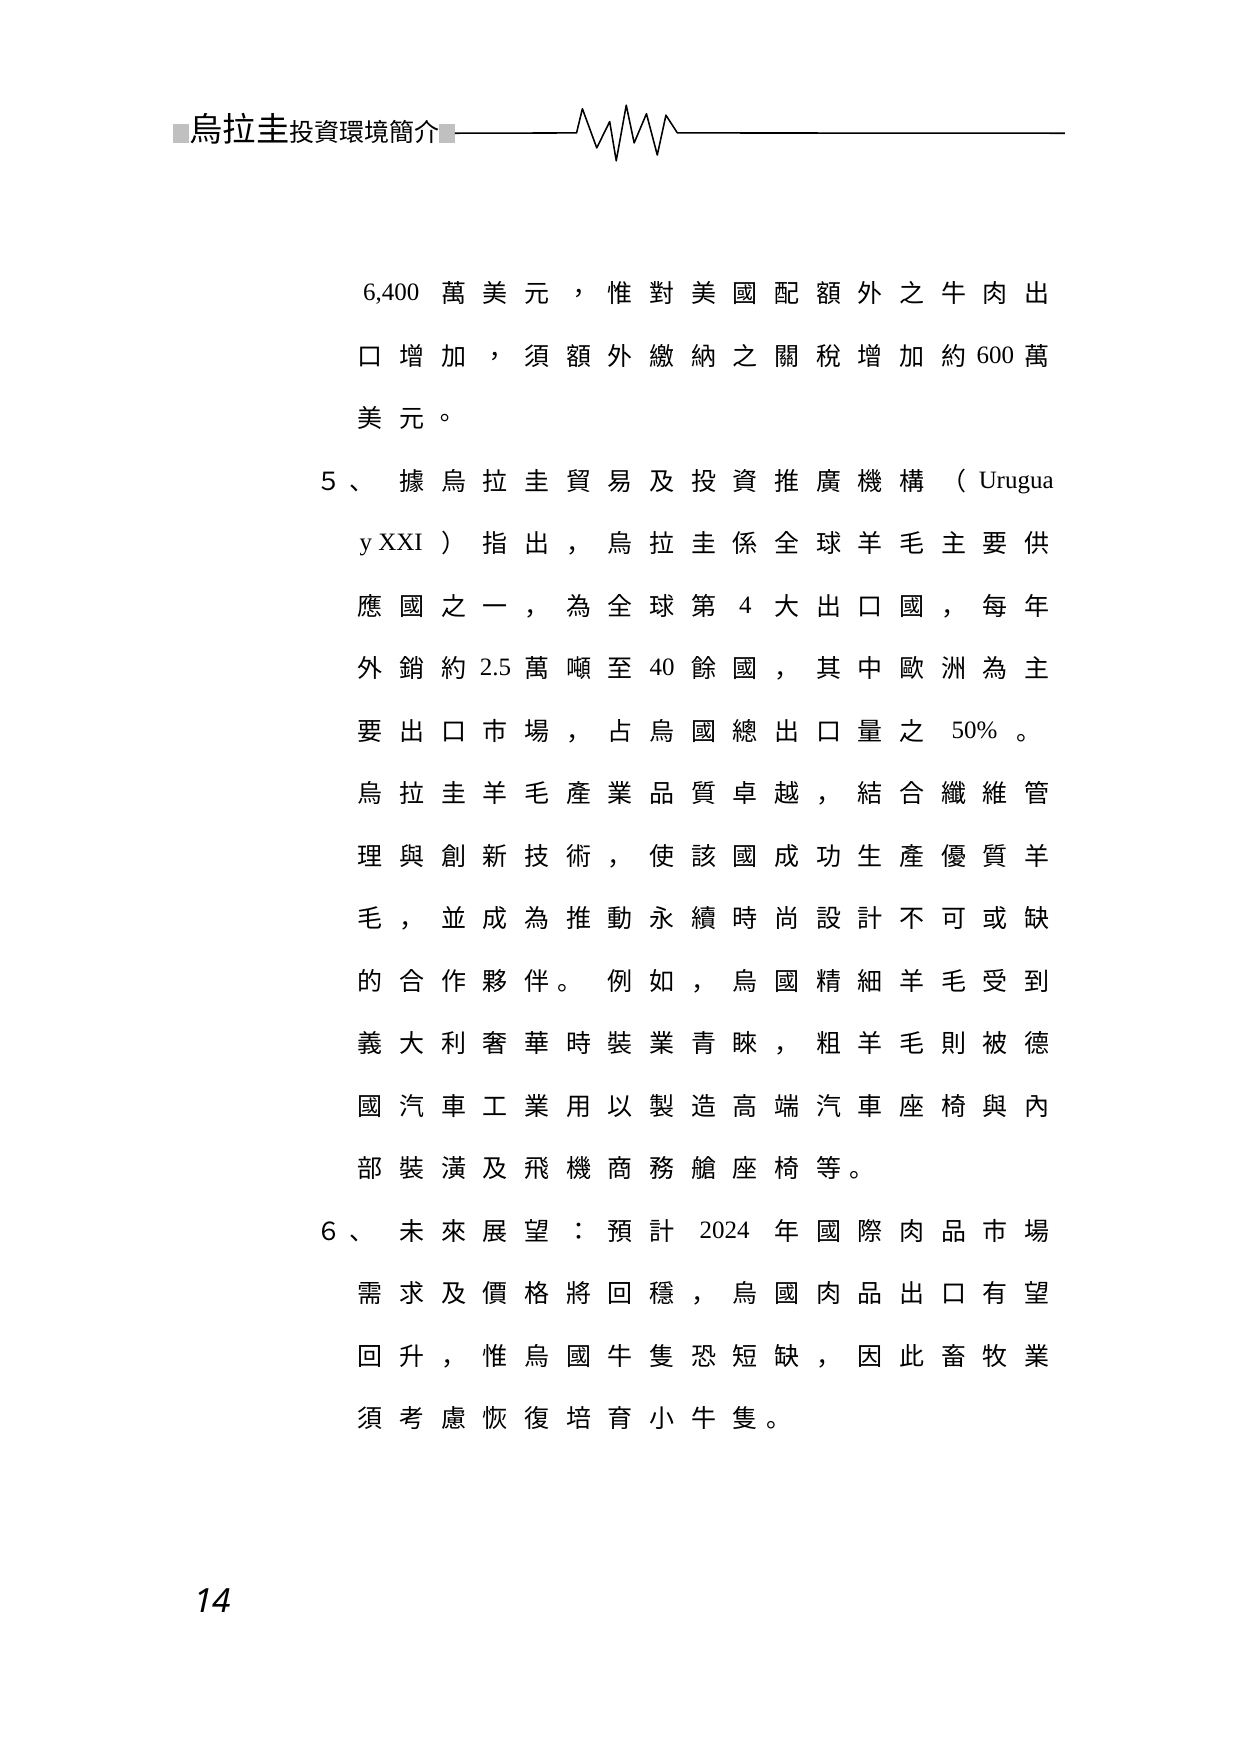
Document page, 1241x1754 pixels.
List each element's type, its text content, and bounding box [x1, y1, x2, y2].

text ５、據烏拉圭貿易及投資推廣機構（Uruguay XXI）指出，烏拉圭係全球羊毛主要供應國之一，為全球第4大出口國，每年外銷約2.5萬噸至40餘國，其中歐洲為主要出口市場，占烏國總出口量之50%。烏拉圭羊毛產業品質卓越，結合纖維管理與創新技術，使該國成功生產優質羊毛，並成為推動永續時尚設計不可或缺的合作夥伴。例如，烏國精細羊毛受到義大利奢華時裝業青睞，粗羊毛則被德國汽車工業用以製造高端汽車座椅與內部裝潢及飛機商務艙座椅等。 [281, 438, 1058, 1188]
text 6,400萬美元，惟對美國配額外之牛肉出口增加，須額外繳納之關稅增加約600萬美元。 [281, 250, 1058, 438]
text ６、未來展望：預計2024年國際肉品市場需求及價格將回穩，烏國肉品出口有望回升，惟烏國牛隻恐短缺，因此畜牧業須考慮恢復培育小牛隻。 [281, 1188, 1058, 1438]
